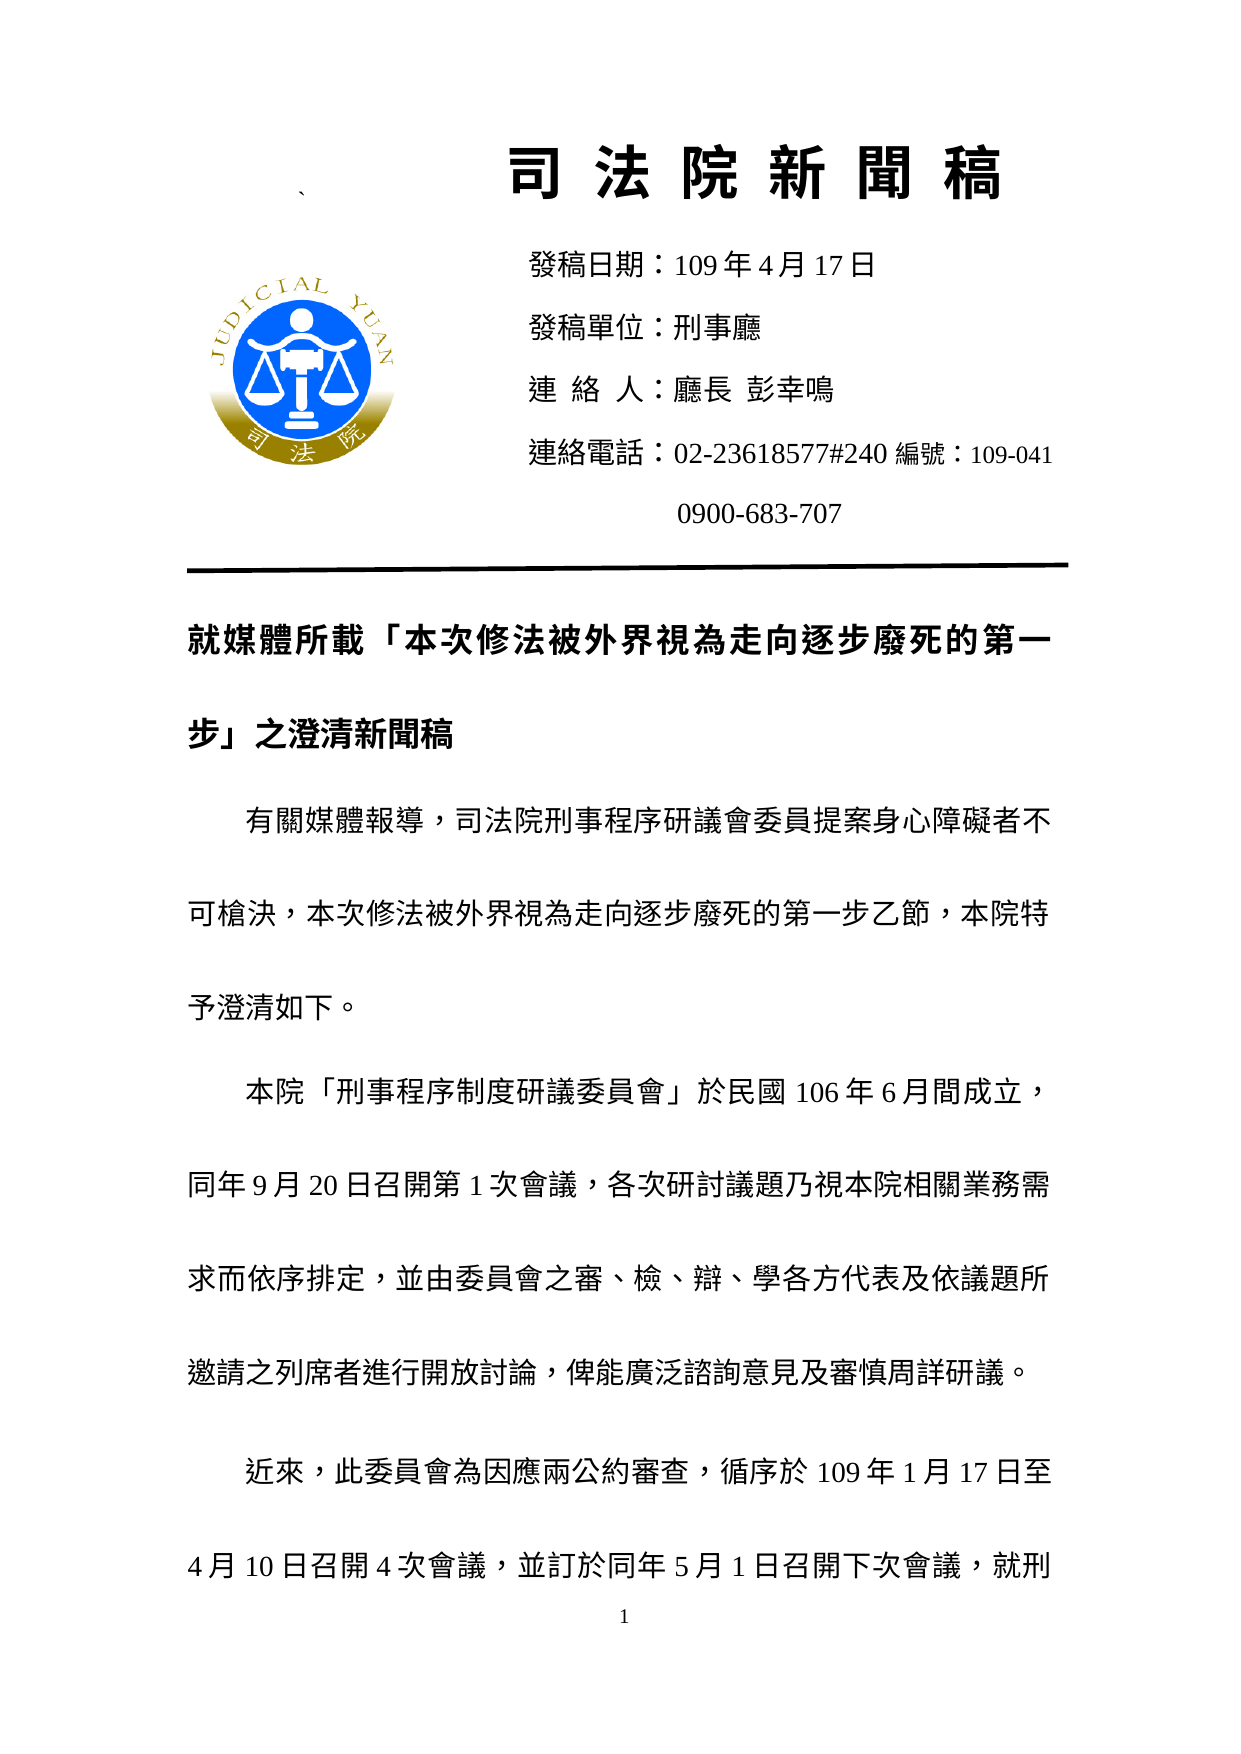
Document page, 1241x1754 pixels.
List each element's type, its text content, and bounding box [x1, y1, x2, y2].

text 有關媒體報導，司法院刑事程序研議會委員提案身心障礙者不可槍決，本次修法被外界視為走向逐步廢死的第一步乙節，本院特予澄清如下。 [187, 777, 1053, 1027]
text 本院「刑事程序制度研議委員會」於民國106年6月間成立，同年9月20日召開第1次會議，各次研討議題乃視本院相關業務需求而依序排定，並由委員會之審、檢、辯、學各方代表及依議題所邀請之列席者進行開放討論，俾能廣泛諮詢意見及審慎周詳研議。 [187, 1048, 1053, 1391]
text 近來，此委員會為因應兩公約審查，循序於109年1月17日至4月10日召開4次會議，並訂於同年5月1日召開下次會議，就刑 [187, 1428, 1053, 1584]
table_header 司 法 院 新 聞 稿 發稿日期：109年4月17日 發稿單位：刑事廳 連 絡 人：廳長 彭幸鳴 連絡電話：02-23618577#240 編號：109-041 0900-683-707 [416, 96, 1074, 534]
text 就媒體所載「本次修法被外界視為走向逐步廢死的第一步」之澄清新聞稿 [187, 596, 1053, 752]
table_header ` [187, 96, 416, 534]
